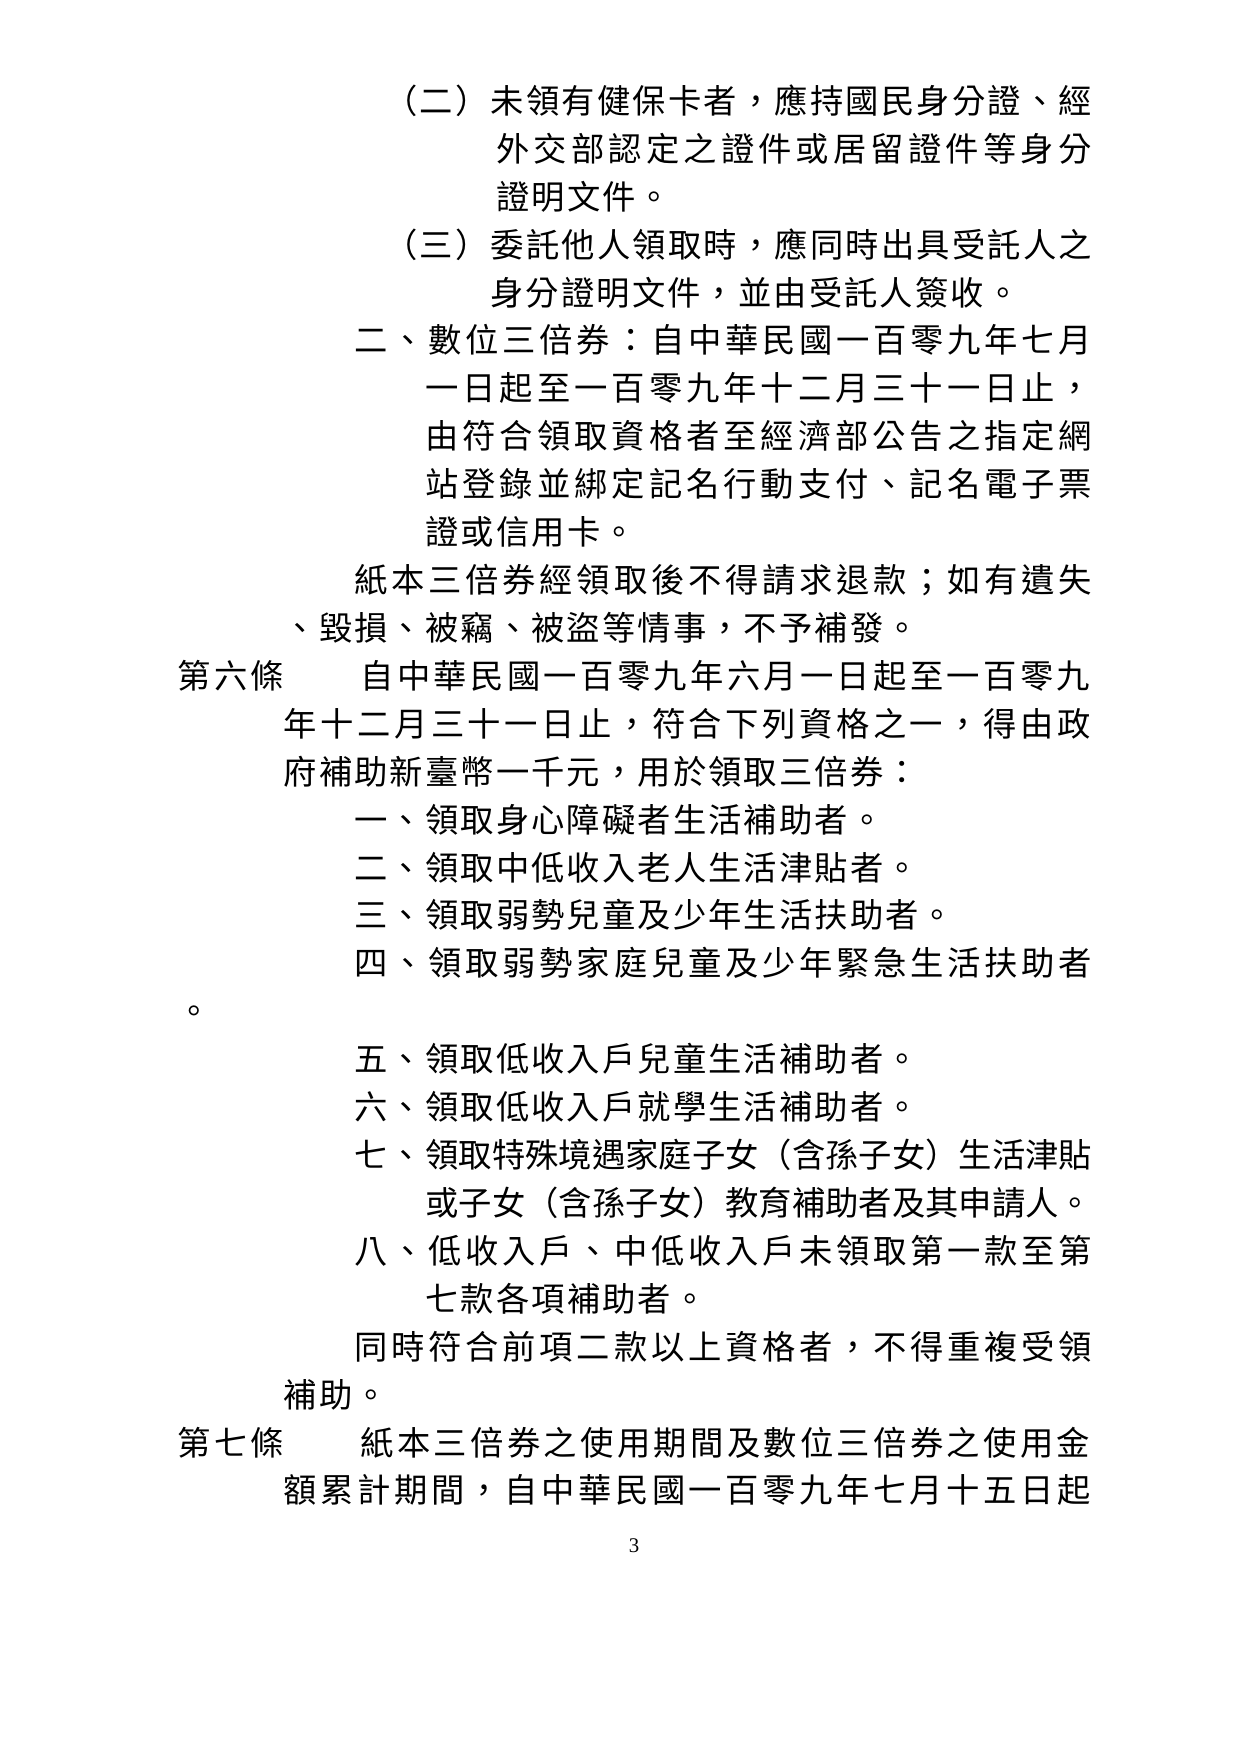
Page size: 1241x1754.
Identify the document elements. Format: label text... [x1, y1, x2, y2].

text （三）委託他人領取時，應同時出具受託人之身分證明文件，並由受託人簽收。 [384, 219, 1093, 314]
text 紙本三倍券經領取後不得請求退款；如有遺失、毀損、被竊、被盜等情事，不予補發。 [283, 554, 1093, 650]
text 七、領取特殊境遇家庭子女（含孫子女）生活津貼或子女（含孫子女）教育補助者及其申請人。 [354, 1129, 1093, 1225]
text 第六條 自中華民國一百零九年六月一日起至一百零九年十二月三十一日止，符合下列資格之一，得由政府補助新臺幣一千元，用於領取三倍券： [177, 650, 1093, 794]
text 八、低收入戶、中低收入戶未領取第一款至第七款各項補助者。 [354, 1225, 1093, 1321]
text 六、領取低收入戶就學生活補助者。 [177, 1081, 1093, 1129]
text 一、領取身心障礙者生活補助者。 [177, 794, 1093, 842]
text 三、領取弱勢兒童及少年生活扶助者。 [177, 889, 1093, 937]
text （二）未領有健保卡者，應持國民身分證、經外交部認定之證件或居留證件等身分證明文件。 [384, 75, 1093, 219]
text 五、領取低收入戶兒童生活補助者。 [177, 1033, 1093, 1081]
text 四、領取弱勢家庭兒童及少年緊急生活扶助者。 [177, 937, 1093, 1033]
text 同時符合前項二款以上資格者，不得重複受領補助。 [283, 1321, 1093, 1417]
text 二、數位三倍券：自中華民國一百零九年七月一日起至一百零九年十二月三十一日止，由符合領取資格者至經濟部公告之指定網站登錄並綁定記名行動支付、記名電子票證或信用卡。 [354, 314, 1093, 554]
text 第七條 紙本三倍券之使用期間及數位三倍券之使用金額累計期間，自中華民國一百零九年七月十五日起 [177, 1417, 1093, 1512]
text 二、領取中低收入老人生活津貼者。 [177, 842, 1093, 889]
